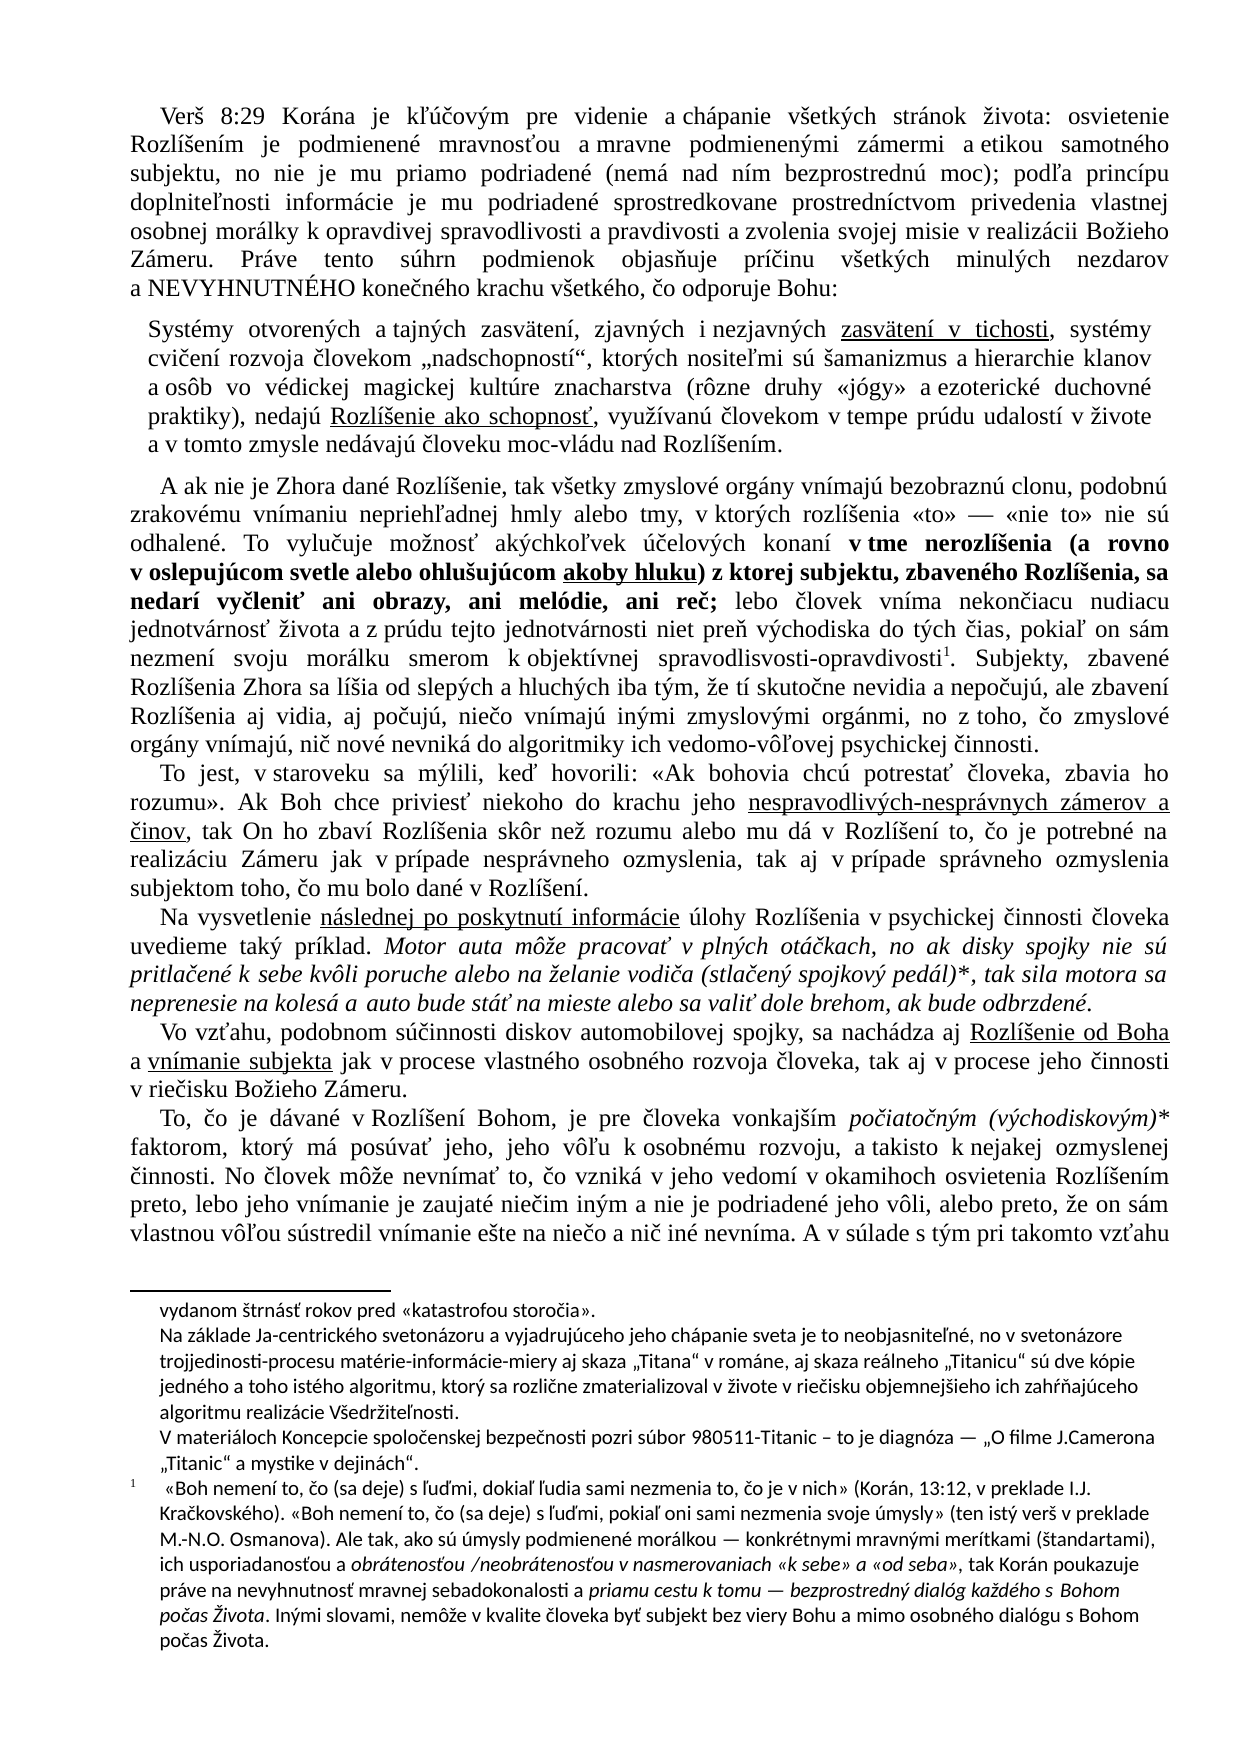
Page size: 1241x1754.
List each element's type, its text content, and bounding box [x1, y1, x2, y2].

text Verš 8:29 Korána je kľúčovým pre videnie a chápanie všetkých stránok života: оsvietenie Rozlíšením je podmienené mravnosťou a mravne podmienenými zámermi a etikou samotného subjektu, no nie je mu priamo podriadené (nemá nad ním bezprostrednú moc); podľa princípu doplniteľnosti informácie je mu podriadené sprostredkovane prostredníctvom privedenia vlastnej osobnej morálky k opravdivej spravodlivosti a pravdivosti a zvolenia svojej misie v realizácii Božieho Zámeru. Práve tento súhrn podmienok objasňuje príčinu všetkých minulých nezdarov a NEVYHNUTNÉHO konečného krachu všetkého, čo odporuje Bohu: [130, 101, 1169, 302]
text Vo vzťahu, podobnom súčinnosti diskov automobilovej spojky, sa nachádza aj Rozlíšenie od Boha a vnímanie subjekta jak v procese vlastného osobného rozvoja človeka, tak aj v procese jeho činnosti v riečisku Božieho Zámeru. [130, 1017, 1169, 1103]
text Na základe Ja-centrického svetonázoru a vyjadrujúceho jeho chápanie sveta je to neobjasniteľné, no v svetonázore trojjedinosti-procesu matérie-informácie-miery aj skaza „Titana“ v románe, aj skaza reálneho „Titanicu“ sú dve kópie jedného a toho istého algoritmu, ktorý sa rozlične zmaterializoval v živote v riečisku objemnejšieho ich zahŕňajúceho algoritmu realizácie Všedržiteľnosti. [130, 1323, 1169, 1424]
text «Boh nemení to, čo (sa deje) s ľuďmi, dokiaľ ľudia sami nezmenia to, čo je v nich» (Korán, 13:12, v preklade I.J. Kračkovského). «Boh nemení to, čo (sa deje) s ľuďmi, pokiaľ oni sami nezmenia svoje úmysly» (ten istý verš v preklade М.-N.О. Оsmanova). Ale tak, ako sú úmysly podmienené morálkou — konkrétnymi mravnými merítkami (štandartami), ich usporiadanosťou a оbrátenosťou /neobrátenosťou v nasmerovaniach «k sebe» a «оd seba», tak Korán poukazuje práve na nevyhnutnosť mravnej sebadokonalosti a priamu cestu k tomu — bezprostredný dialóg každého s Bohom počas Života. Inými slovami, nemôže v kvalite človeka byť subjekt bez viery Bohu a mimo osobného dialógu s Bohom počas Života. [130, 1475, 1169, 1653]
text A ak nie je Zhora dané Rozlíšenie, tak všetky zmyslové orgány vnímajú bezobraznú clonu, podobnú zrakovému vnímaniu nepriehľadnej hmly alebo tmy, v ktorých rozlíšenia «tо» — «niе tо» nie sú odhalené. To vylučuje možnosť akýchkoľvek účelových konaní v tme nerozlíšenia (а rovno v oslepujúcom svetle alebo ohlušujúcom akoby hluku) z ktorej subjektu, zbaveného Rozlíšenia, sa nedarí vyčleniť ani obrazy, ani melódie, ani reč; lebo človek vníma nekončiacu nudiacu jednotvárnosť života a z prúdu tejto jednotvárnosti niet preň východiska do tých čias, pokiaľ on sám nezmení svoju morálku smerom k objektívnej spravodlisvosti-opravdivosti. Subjekty, zbavené Rozlíšenia Zhora sa líšia od slepých a hluchých iba tým, že tí skutočne nevidia a nepočujú, ale zbavení Rozlíšenia aj vidia, aj počujú, niečo vnímajú inými zmyslovými orgánmi, no z toho, čo zmyslové orgány vnímajú, nič nové nevniká do algoritmiky ich vedomo-vôľovej psychickej činnosti. [130, 471, 1169, 758]
text То jеst, v staroveku sa mýlili, keď hovorili: «Ak bohovia chcú potrestať človeka, zbavia ho rozumu». Ak Boh chce priviesť niekoho do krachu jeho nespravodlivých-nesprávnych zámerov a činov, tak Оn ho zbaví Rozlíšenia skôr než rozumu alebo mu dá v Rozlíšení to, čo je potrebné na realizáciu Zámeru jak v prípade nesprávneho ozmyslenia, tak aj v prípade správneho ozmyslenia subjektom toho, čo mu bolo dané v Rozlíšení. [130, 758, 1169, 902]
text То, čo je dávané v Rozlíšení Bohom, je pre človeka vonkajším počiatočným (východiskovým)* faktorom, ktorý má posúvať jeho, jeho vôľu k osobnému rozvoju, a takisto k nejakej ozmyslenej činnosti. No človek môže nevnímať to, čo vzniká v jeho vedomí v okamihoch osvietenia Rozlíšením preto, lebo jeho vnímanie je zaujaté niečim iným a nie je podriadené jeho vôli, alebo preto, že on sám vlastnou vôľou sústredil vnímanie ešte na niečo a nič iné nevníma. A v súlade s tým pri takomto vzťahu [130, 1103, 1169, 1247]
text V materiáloch Koncepcie spoločenskej bezpečnosti pozri súbor 980511-Тitanic – to je diagnóza — „O filme J.Camerona „Titanic“ a mystike v dejinách“. [130, 1424, 1169, 1475]
text Na vysvetlenie následnej po poskytnutí informácie úlohy Rozlíšenia v psychickej činnosti človeka uvedieme taký príklad. Моtor auta môže pracovať v plných otáčkach, no ak disky spojky nie sú pritlačené k sebe kvôli poruche alebo na želanie vodiča (stlačený spojkový pedál)*, tak sila motora sa neprenesie na kolesá a auto bude stáť na mieste alebo sa valiť dole brehom, ak bude odbrzdené. [130, 902, 1169, 1017]
text vydanom štrnásť rokov pred «katastrofou storočia». [130, 1297, 1169, 1323]
text Systémy otvorených a tajných zasvätení, zjavných i nezjavných zasvätení v tichosti, systémy cvičení rozvoja človekom „nadschopností“, ktorých nositeľmi sú šamanizmus a hierarchie klanov a osôb vo védickej magickej kultúre znacharstva (rôzne druhy «jógy» a ezoterické duchovné praktiky), nedajú Rozlíšenie ako schopnosť, využívanú človekom v tempe prúdu udalostí v živote a v tomto zmysle nedávajú človeku moc-vládu nad Rozlíšením. [148, 314, 1152, 458]
